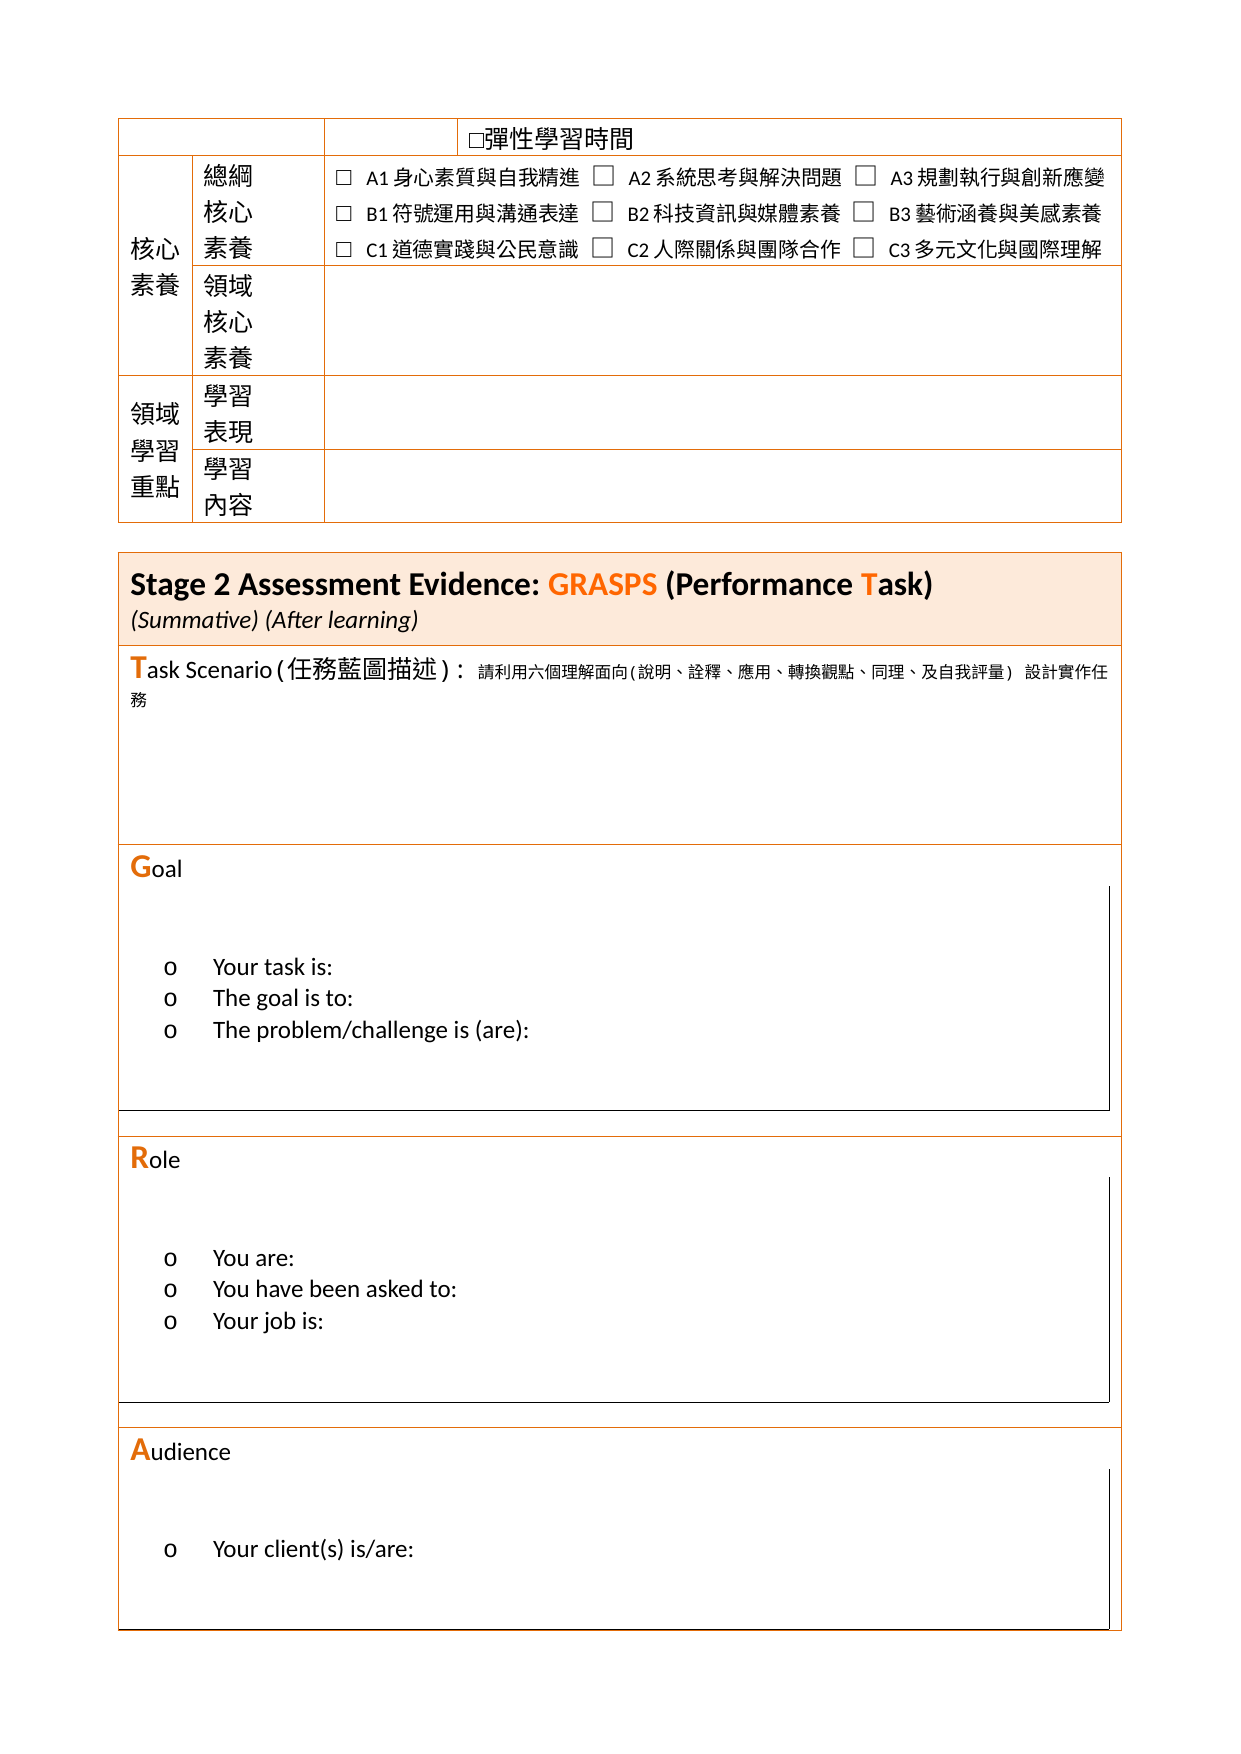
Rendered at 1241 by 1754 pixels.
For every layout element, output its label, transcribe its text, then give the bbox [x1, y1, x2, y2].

table_cell [325, 119, 457, 155]
table_cell Audience Your client(s) is/are: The target audience is: You need to convince: [119, 1428, 1121, 1629]
table_cell □彈性學習時間 [458, 119, 1121, 155]
table_header Stage 2 Assessment Evidence: GRASPS (Performance Task) (Summative) (After learning) [119, 553, 1121, 645]
table_cell 總綱 核心 素養 [193, 156, 324, 265]
table_cell 領域 學習 重點 [119, 376, 192, 522]
table_cell Role You are: You have been asked to: Your job is: [119, 1137, 1121, 1427]
table_cell [325, 376, 1121, 448]
table_cell [119, 119, 324, 155]
table_cell Task Scenario(任務藍圖描述): 請利用六個理解面向(說明、詮釋、應用、轉換觀點、同理、及自我評量) 設計實作任務 [119, 646, 1121, 844]
table_cell Goal Your task is: The goal is to: The problem/challenge is (are): [119, 845, 1121, 1136]
table_cell [325, 266, 1121, 375]
table_cell 學習 內容 [193, 450, 324, 522]
table_cell 學習 表現 [193, 376, 324, 448]
table_cell □ A1身心素質與自我精進 □ A2系統思考與解決問題 □ A3規劃執行與創新應變 □ B1符號運用與溝通表達 □ B2科技資訊與媒體素養 □ B3藝術涵養與美感素養 □ C1道德實踐與公民意識 □ C2人際關係與團隊合作 □ C3多元文化與國際理解 [325, 156, 1121, 265]
table_cell [325, 450, 1121, 522]
table_cell 核心素養 [119, 156, 192, 375]
table_cell 領域 核心 素養 [193, 266, 324, 375]
